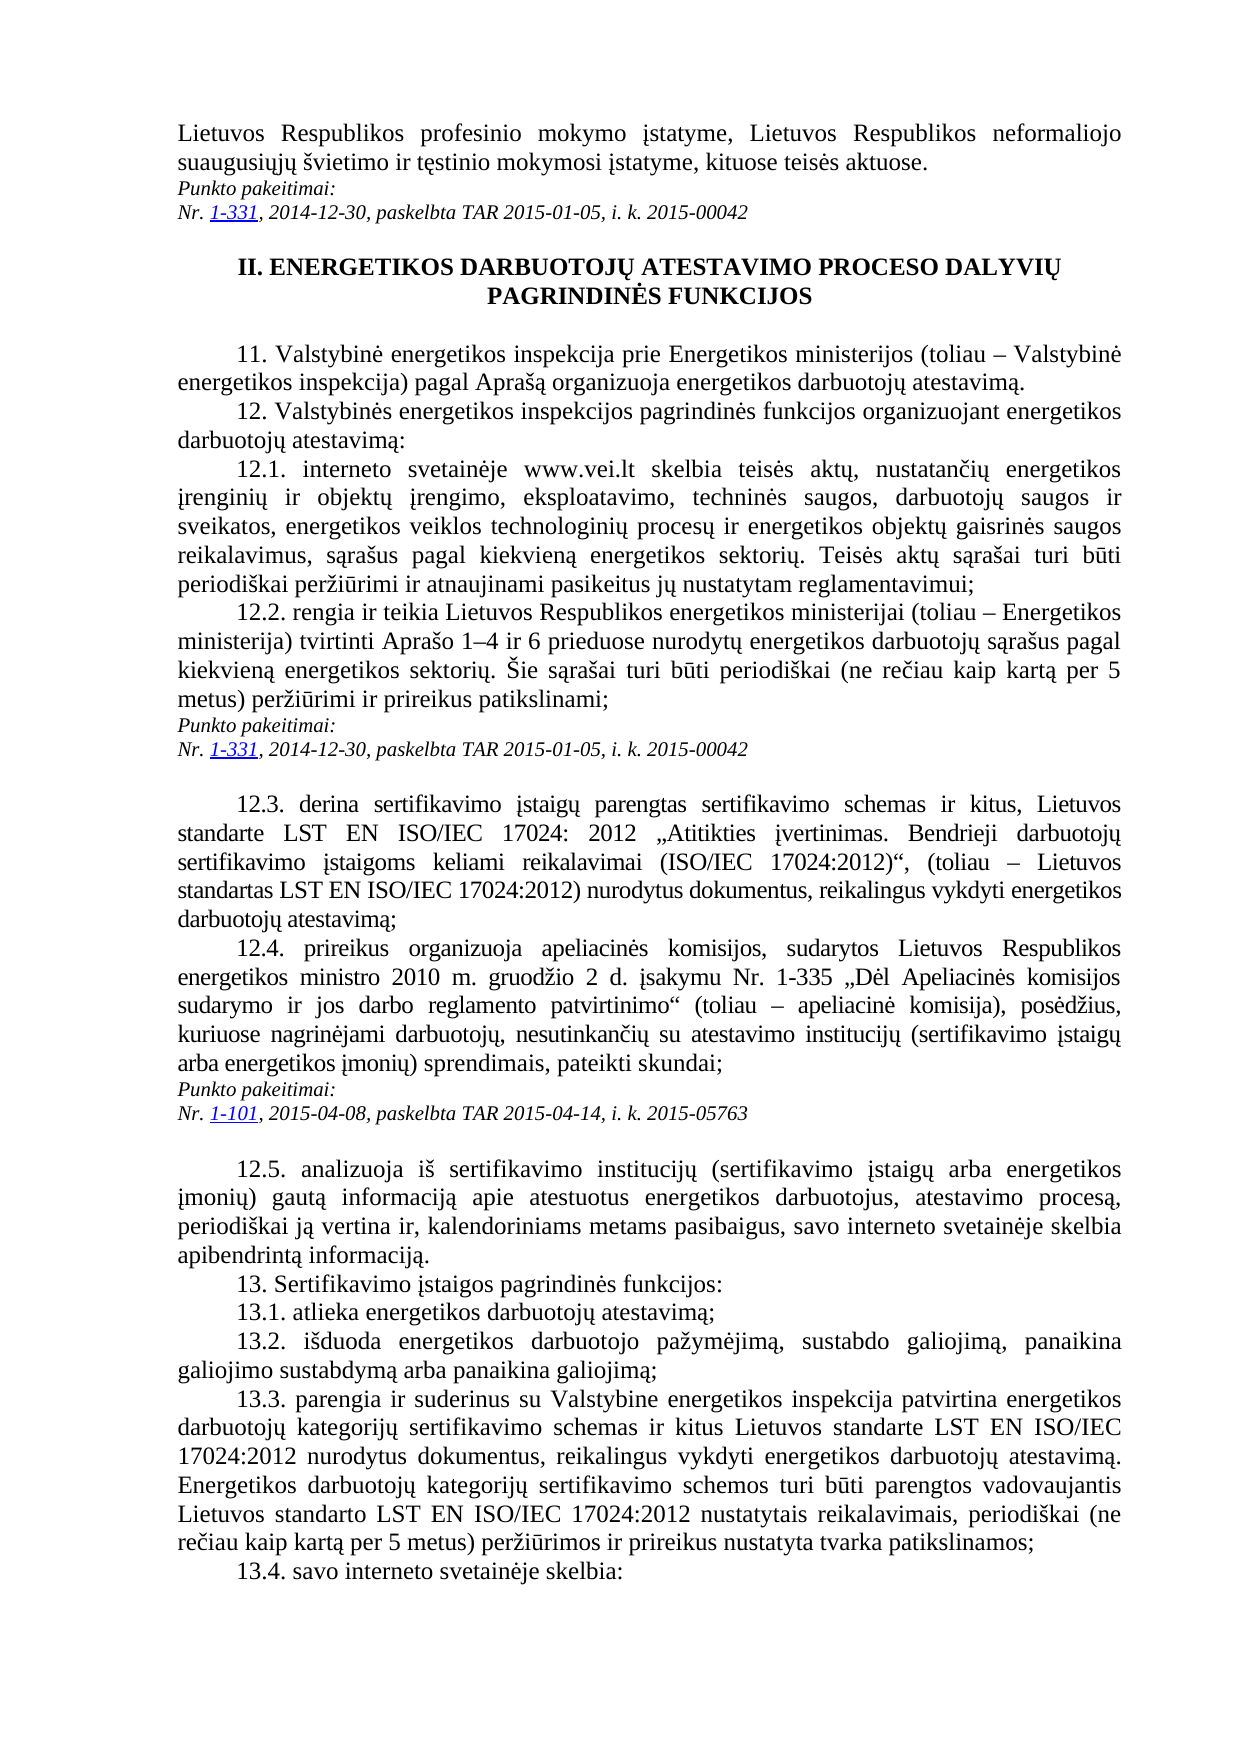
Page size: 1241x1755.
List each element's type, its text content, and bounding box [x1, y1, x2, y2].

text Nr. 1-101, 2015-04-08, paskelbta TAR 2015-04-14, i. k. 2015-05763 [177, 1101, 1122, 1125]
text Lietuvos Respublikos profesinio mokymo įstatyme, Lietuvos Respublikos neformaliojo suaugusiųjų švietimo ir tęstinio mokymosi įstatyme, kituose teisės aktuose. [177, 118, 1122, 176]
text 12.5. analizuoja iš sertifikavimo institucijų (sertifikavimo įstaigų arba energetikos įmonių) gautą informaciją apie atestuotus energetikos darbuotojus, atestavimo procesą, periodiškai ją vertina ir, kalendoriniams metams pasibaigus, savo interneto svetainėje skelbia apibendrintą informaciją. [177, 1154, 1122, 1269]
text 13.2. išduoda energetikos darbuotojo pažymėjimą, sustabdo galiojimą, panaikina galiojimo sustabdymą arba panaikina galiojimą; [177, 1326, 1122, 1384]
text 13.4. savo interneto svetainėje skelbia: [177, 1556, 1122, 1585]
text Punkto pakeitimai: [177, 1077, 1122, 1101]
text 13.3. parengia ir suderinus su Valstybine energetikos inspekcija patvirtina energetikos darbuotojų kategorijų sertifikavimo schemas ir kitus Lietuvos standarte LST EN ISO/IEC 17024:2012 nurodytus dokumentus, reikalingus vykdyti energetikos darbuotojų atestavimą. Energetikos darbuotojų kategorijų sertifikavimo schemos turi būti parengtos vadovaujantis Lietuvos standarto LST EN ISO/IEC 17024:2012 nustatytais reikalavimais, periodiškai (ne rečiau kaip kartą per 5 metus) peržiūrimos ir prireikus nustatyta tvarka patikslinamos; [177, 1384, 1122, 1556]
text 12.3. derina sertifikavimo įstaigų parengtas sertifikavimo schemas ir kitus, Lietuvos standarte LST EN ISO/IEC 17024: 2012 „Atitikties įvertinimas. Bendrieji darbuotojų sertifikavimo įstaigoms keliami reikalavimai (ISO/IEC 17024:2012)“, (toliau – Lietuvos standartas LST EN ISO/IEC 17024:2012) nurodytus dokumentus, reikalingus vykdyti energetikos darbuotojų atestavimą; [177, 789, 1122, 933]
text 12.2. rengia ir teikia Lietuvos Respublikos energetikos ministerijai (toliau – Energetikos ministerija) tvirtinti Aprašo 1–4 ir 6 prieduose nurodytų energetikos darbuotojų sąrašus pagal kiekvieną energetikos sektorių. Šie sąrašai turi būti periodiškai (ne rečiau kaip kartą per 5 metus) peržiūrimi ir prireikus patikslinami; [177, 597, 1122, 712]
text Punkto pakeitimai: [177, 176, 1122, 200]
text 11. Valstybinė energetikos inspekcija prie Energetikos ministerijos (toliau – Valstybinė energetikos inspekcija) pagal Aprašą organizuoja energetikos darbuotojų atestavimą. [177, 339, 1122, 396]
text 13.1. atlieka energetikos darbuotojų atestavimą; [177, 1297, 1122, 1326]
text 13. Sertifikavimo įstaigos pagrindinės funkcijos: [177, 1269, 1122, 1297]
text Nr. 1-331, 2014-12-30, paskelbta TAR 2015-01-05, i. k. 2015-00042 [177, 200, 1122, 224]
text II. ENERGETIKOS DARBUOTOJŲ ATESTAVIMO PROCESO DALYVIŲ PAGRINDINĖS FUNKCIJOS [177, 252, 1122, 310]
text 12.4. prireikus organizuoja apeliacinės komisijos, sudarytos Lietuvos Respublikos energetikos ministro 2010 m. gruodžio 2 d. įsakymu Nr. 1-335 „Dėl Apeliacinės komisijos sudarymo ir jos darbo reglamento patvirtinimo“ (toliau – apeliacinė komisija), posėdžius, kuriuose nagrinėjami darbuotojų, nesutinkančių su atestavimo institucijų (sertifikavimo įstaigų arba energetikos įmonių) sprendimais, pateikti skundai; [177, 933, 1122, 1077]
text Nr. 1-331, 2014-12-30, paskelbta TAR 2015-01-05, i. k. 2015-00042 [177, 737, 1122, 761]
text 12.1. interneto svetainėje www.vei.lt skelbia teisės aktų, nustatančių energetikos įrenginių ir objektų įrengimo, eksploatavimo, techninės saugos, darbuotojų saugos ir sveikatos, energetikos veiklos technologinių procesų ir energetikos objektų gaisrinės saugos reikalavimus, sąrašus pagal kiekvieną energetikos sektorių. Teisės aktų sąrašai turi būti periodiškai peržiūrimi ir atnaujinami pasikeitus jų nustatytam reglamentavimui; [177, 454, 1122, 597]
text Punkto pakeitimai: [177, 712, 1122, 737]
text 12. Valstybinės energetikos inspekcijos pagrindinės funkcijos organizuojant energetikos darbuotojų atestavimą: [177, 396, 1122, 454]
